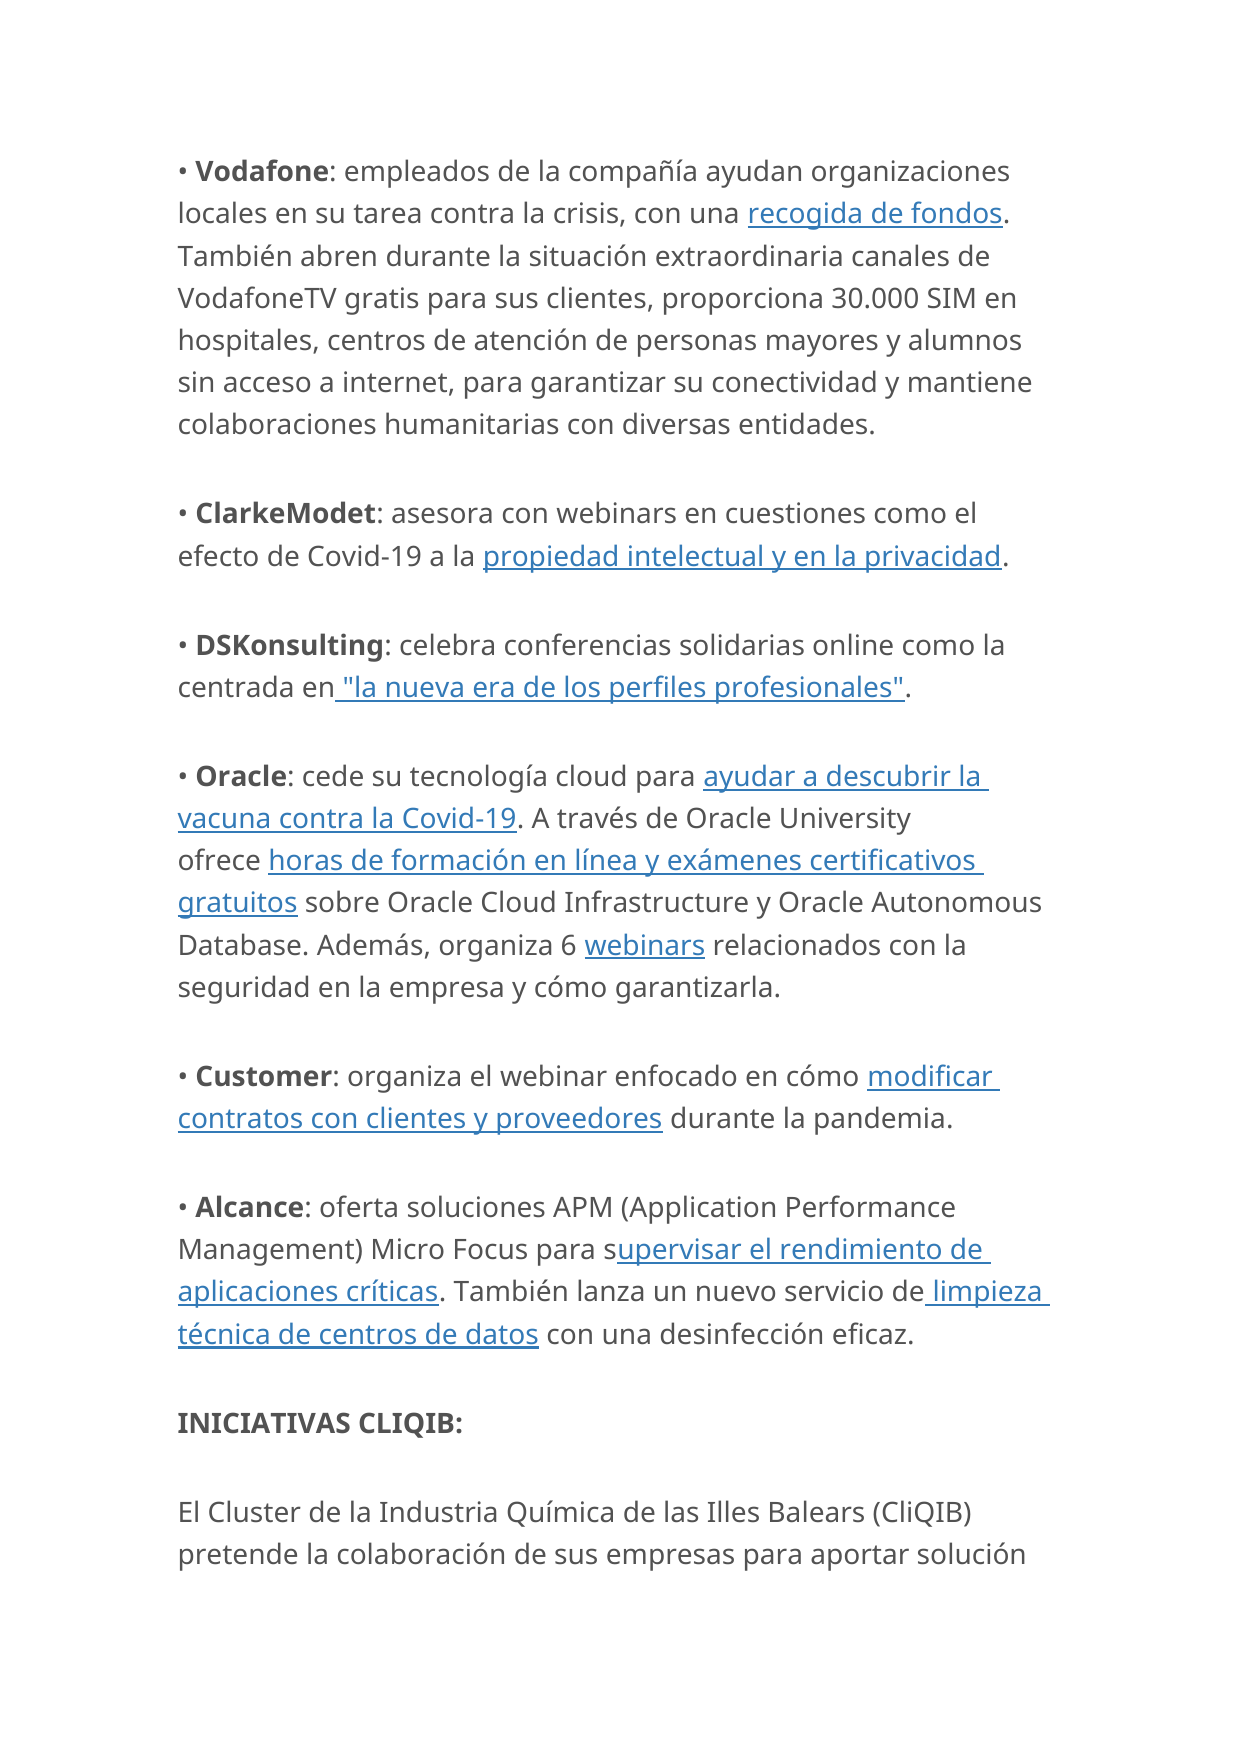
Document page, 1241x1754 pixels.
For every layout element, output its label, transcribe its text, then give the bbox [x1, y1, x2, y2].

text El Cluster de la Industria Química de las Illes Balears (CliQIB) pretende la colaboración de sus empresas para aportar solución [177, 1488, 1063, 1573]
text • Alcance: oferta soluciones APM (Application Performance Management) Micro Focus para supervisar el rendimiento de aplicaciones críticas. También lanza un nuevo servicio de limpieza técnica de centros de datos con una desinfección eficaz. [177, 1183, 1063, 1352]
text INICIATIVAS CLIQIB: [177, 1399, 1063, 1441]
text • Vodafone: empleados de la compañía ayudan organizaciones locales en su tarea contra la crisis, con una recogida de fondos. También abren durante la situación extraordinaria canales de VodafoneTV gratis para sus clientes, proporciona 30.000 SIM en hospitales, centros de atención de personas mayores y alumnos sin acceso a internet, para garantizar su conectividad y mantiene colaboraciones humanitarias con diversas entidades. [177, 148, 1063, 443]
text • Customer: organiza el webinar enfocado en cómo modificar contratos con clientes y proveedores durante la pandemia. [177, 1052, 1063, 1137]
text • DSKonsulting: celebra conferencias solidarias online como la centrada en "la nueva era de los perfiles profesionales". [177, 621, 1063, 705]
text • Oracle: cede su tecnología cloud para ayudar a descubrir la vacuna contra la Covid-19. A través de Oracle University ofrece horas de formación en línea y exámenes certificativos gratuitos sobre Oracle Cloud Infrastructure y Oracle Autonomous Database. Además, organiza 6 webinars relacionados con la seguridad en la empresa y cómo garantizarla. [177, 752, 1063, 1005]
text • ClarkeModet: asesora con webinars en cuestiones como el efecto de Covid-19 a la propiedad intelectual y en la privacidad. [177, 490, 1063, 574]
